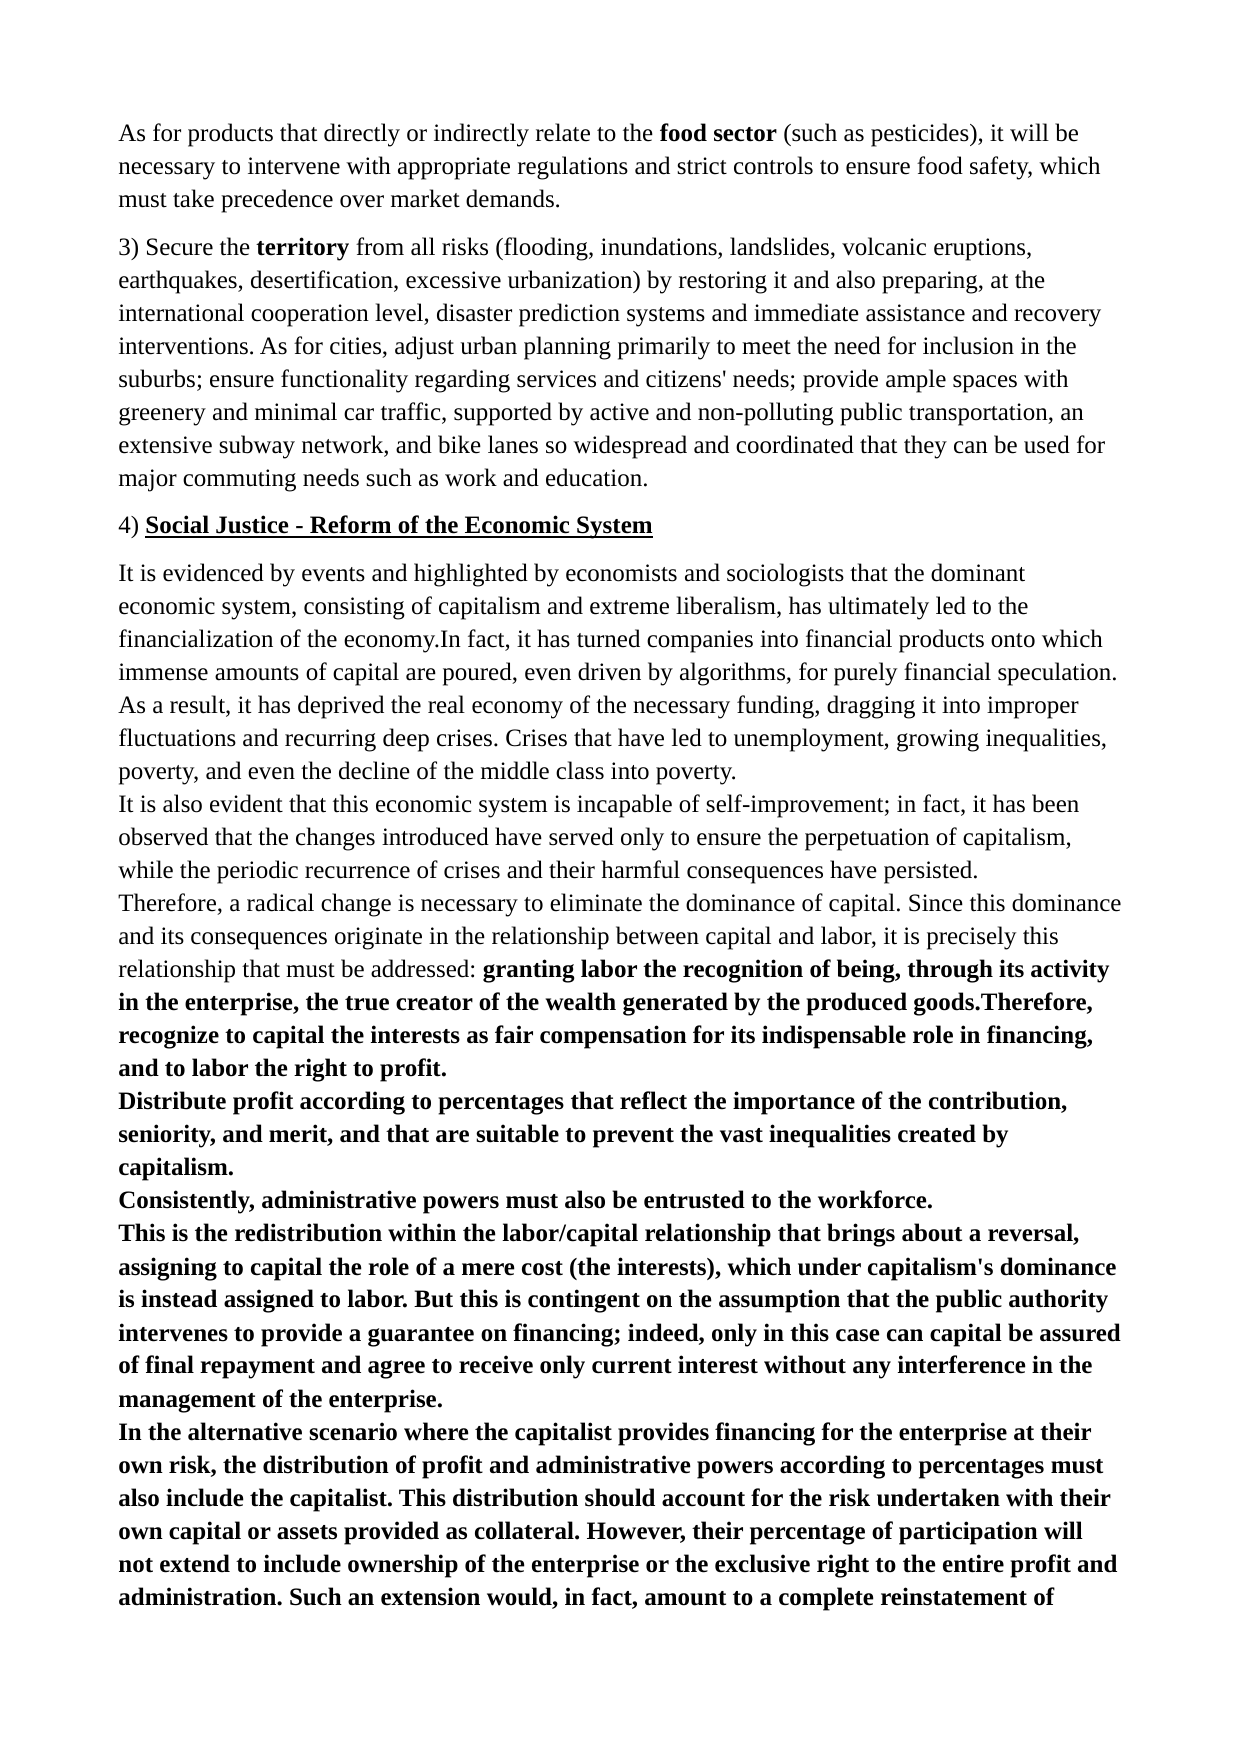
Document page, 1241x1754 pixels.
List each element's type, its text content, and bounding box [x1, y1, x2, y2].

text 4) Social Justice - Reform of the Economic System [118, 511, 1122, 539]
text It is evidenced by events and highlighted by economists and sociologists that the dominant economic system, consisting of capitalism and extreme liberalism, has ultimately led to the financialization of the economy.In fact, it has turned companies into financial products onto which immense amounts of capital are poured, even driven by algorithms, for purely financial speculation. As a result, it has deprived the real economy of the necessary funding, dragging it into improper fluctuations and recurring deep crises. Crises that have led to unemployment, growing inequalities, poverty, and even the decline of the middle class into poverty. It is also evident that this economic system is incapable of self-improvement; in fact, it has been observed that the changes introduced have served only to ensure the perpetuation of capitalism, while the periodic recurrence of crises and their harmful consequences have persisted. Therefore, a radical change is necessary to eliminate the dominance of capital. Since this dominance and its consequences originate in the relationship between capital and labor, it is precisely this relationship that must be addressed: granting labor the recognition of being, through its activity in the enterprise, the true creator of the wealth generated by the produced goods.Therefore, recognize to capital the interests as fair compensation for its indispensable role in financing, and to labor the right to profit. Distribute profit according to percentages that reflect the importance of the contribution, seniority, and merit, and that are suitable to prevent the vast inequalities created by capitalism. Consistently, administrative powers must also be entrusted to the workforce. This is the redistribution within the labor/capital relationship that brings about a reversal, assigning to capital the role of a mere cost (the interests), which under capitalism's dominance is instead assigned to labor. But this is contingent on the assumption that the public authority intervenes to provide a guarantee on financing; indeed, only in this case can capital be assured of final repayment and agree to receive only current interest without any interference in the management of the enterprise. In the alternative scenario where the capitalist provides financing for the enterprise at their own risk, the distribution of profit and administrative powers according to percentages must also include the capitalist. This distribution should account for the risk undertaken with their own capital or assets provided as collateral. However, their percentage of participation will not extend to include ownership of the enterprise or the exclusive right to the entire profit and administration. Such an extension would, in fact, amount to a complete reinstatement of [118, 558, 1122, 1611]
text 3) Secure the territory from all risks (flooding, inundations, landslides, volcanic eruptions, earthquakes, desertification, excessive urbanization) by restoring it and also preparing, at the international cooperation level, disaster prediction systems and immediate assistance and recovery interventions. As for cities, adjust urban planning primarily to meet the need for inclusion in the suburbs; ensure functionality regarding services and citizens' needs; provide ample spaces with greenery and minimal car traffic, supported by active and non-polluting public transportation, an extensive subway network, and bike lanes so widespread and coordinated that they can be used for major commuting needs such as work and education. [118, 232, 1122, 492]
text As for products that directly or indirectly relate to the food sector (such as pesticides), it will be necessary to intervene with appropriate regulations and strict controls to ensure food safety, which must take precedence over market demands. [118, 118, 1122, 213]
